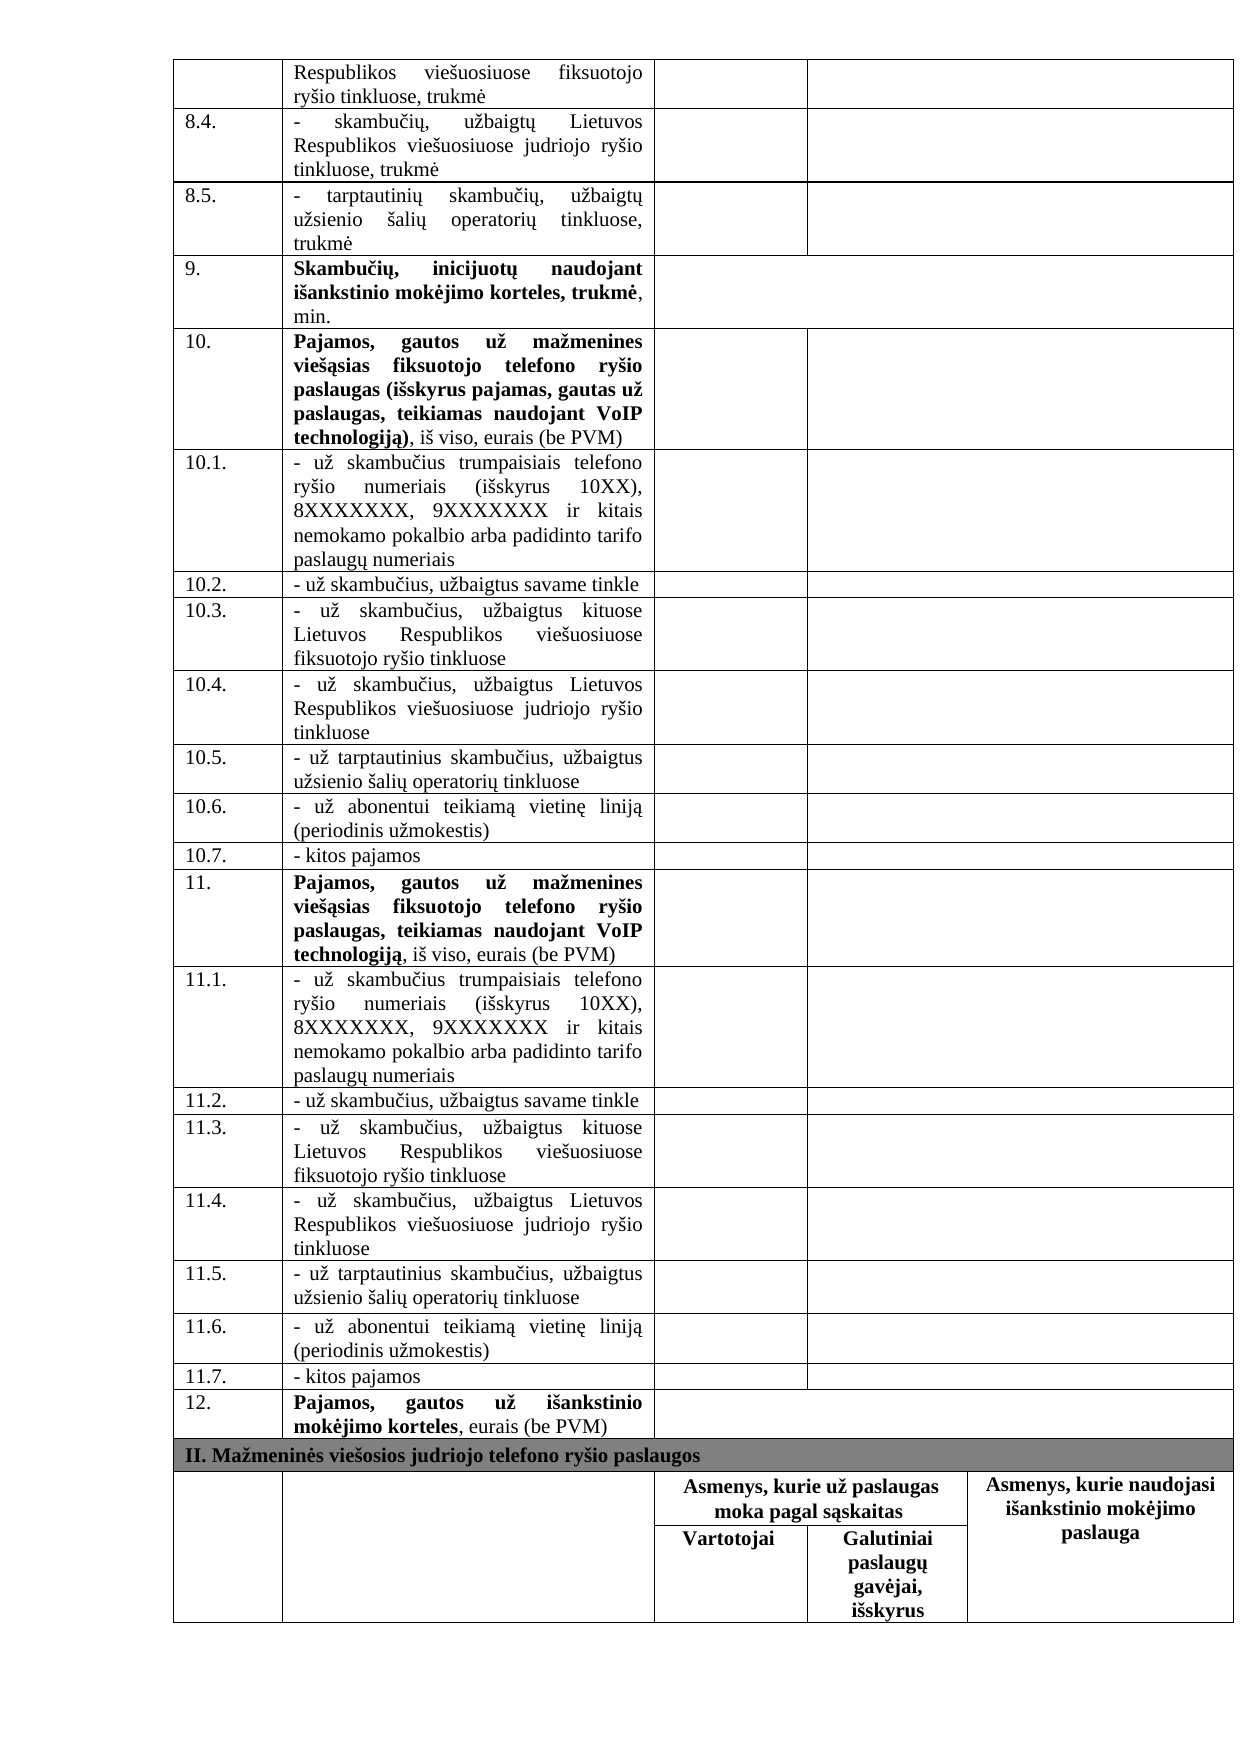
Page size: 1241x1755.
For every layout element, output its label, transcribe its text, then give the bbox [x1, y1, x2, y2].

table_cell [655, 256, 1233, 328]
table_cell [808, 870, 1233, 966]
table_cell [808, 60, 1233, 108]
table_cell - už skambučius, užbaigtus Lietuvos Respublikos viešuosiuose judriojo ryšio tinkluose [283, 1188, 654, 1260]
table_cell 10.5. [174, 745, 282, 793]
table_cell Asmenys, kurie už paslaugas moka pagal sąskaitas [655, 1472, 967, 1525]
table_cell [655, 1314, 807, 1362]
table_cell [808, 1364, 1233, 1389]
table_cell [655, 450, 807, 571]
table_cell [655, 572, 807, 597]
table_cell 10.2. [174, 572, 282, 597]
table_cell [655, 183, 807, 255]
table_cell - už skambučius, užbaigtus savame tinkle [283, 1088, 654, 1114]
table_cell [655, 1261, 807, 1313]
table_cell [655, 794, 807, 842]
table_cell [808, 967, 1233, 1087]
table_cell 10. [174, 329, 282, 449]
table_cell Galutiniai paslaugų gavėjai, išskyrus [808, 1526, 967, 1622]
table_cell [808, 109, 1233, 181]
table_cell - už abonentui teikiamą vietinę liniją (periodinis užmokestis) [283, 794, 654, 842]
table_cell - už abonentui teikiamą vietinę liniją (periodinis užmokestis) [283, 1314, 654, 1362]
table_cell 12. [174, 1390, 282, 1438]
table_cell - už skambučius, užbaigtus savame tinkle [283, 572, 654, 597]
table_cell [808, 1261, 1233, 1313]
table_cell [808, 183, 1233, 255]
table_cell - tarptautinių skambučių, užbaigtų užsienio šalių operatorių tinkluose, trukmė [283, 183, 654, 255]
table_cell [808, 450, 1233, 571]
table_cell 11.1. [174, 967, 282, 1087]
table_cell 10.1. [174, 450, 282, 571]
table_cell - už skambučius trumpaisiais telefono ryšio numeriais (išskyrus 10XX), 8XXXXXXX, 9XXXXXXX ir kitais nemokamo pokalbio arba padidinto tarifo paslaugų numeriais [283, 967, 654, 1087]
table_cell [174, 60, 282, 108]
table_cell [808, 1314, 1233, 1362]
table_cell Vartotojai [655, 1526, 807, 1622]
table_cell [808, 1088, 1233, 1114]
table_cell Asmenys, kurie naudojasi išankstinio mokėjimo paslauga [968, 1472, 1233, 1622]
table_cell [808, 745, 1233, 793]
table_cell [655, 671, 807, 744]
table_cell Pajamos, gautos už mažmenines viešąsias fiksuotojo telefono ryšio paslaugas, teikiamas naudojant VoIP technologiją, iš viso, eurais (be PVM) [283, 870, 654, 966]
table_cell [655, 843, 807, 868]
table_cell - skambučių, užbaigtų Lietuvos Respublikos viešuosiuose judriojo ryšio tinkluose, trukmė [283, 109, 654, 181]
table_cell 10.4. [174, 671, 282, 744]
table_cell [808, 671, 1233, 744]
table_cell - už skambučius, užbaigtus kituose Lietuvos Respublikos viešuosiuose fiksuotojo ryšio tinkluose [283, 1115, 654, 1187]
table_cell 10.7. [174, 843, 282, 868]
table_cell [655, 1188, 807, 1260]
table_cell 11.4. [174, 1188, 282, 1260]
table_cell [808, 794, 1233, 842]
table_cell [655, 1088, 807, 1114]
table_cell [655, 870, 807, 966]
table_cell [808, 843, 1233, 868]
table_cell II. Mažmeninės viešosios judriojo telefono ryšio paslaugos [174, 1439, 1233, 1471]
table_cell Pajamos, gautos už mažmenines viešąsias fiksuotojo telefono ryšio paslaugas (išskyrus pajamas, gautas už paslaugas, teikiamas naudojant VoIP technologiją), iš viso, eurais (be PVM) [283, 329, 654, 449]
table_cell [655, 329, 807, 449]
table_cell 8.5. [174, 183, 282, 255]
table_cell - už skambučius, užbaigtus Lietuvos Respublikos viešuosiuose judriojo ryšio tinkluose [283, 671, 654, 744]
table_cell [655, 598, 807, 670]
table_cell 9. [174, 256, 282, 328]
table_cell Skambučių, inicijuotų naudojant išankstinio mokėjimo korteles, trukmė, min. [283, 256, 654, 328]
table_cell - kitos pajamos [283, 1364, 654, 1389]
table_cell [808, 572, 1233, 597]
table_cell [655, 1364, 807, 1389]
table_cell 10.6. [174, 794, 282, 842]
table_cell [655, 60, 807, 108]
table_cell - už skambučius, užbaigtus kituose Lietuvos Respublikos viešuosiuose fiksuotojo ryšio tinkluose [283, 598, 654, 670]
table_cell [808, 329, 1233, 449]
table_cell 11.7. [174, 1364, 282, 1389]
table_cell [655, 109, 807, 181]
table_cell [808, 598, 1233, 670]
table_cell [655, 1115, 807, 1187]
table_cell [655, 745, 807, 793]
table_cell [808, 1188, 1233, 1260]
table_cell [655, 967, 807, 1087]
table_cell 11.5. [174, 1261, 282, 1313]
table_cell [808, 1115, 1233, 1187]
table_cell 11.6. [174, 1314, 282, 1362]
table_cell - už tarptautinius skambučius, užbaigtus užsienio šalių operatorių tinkluose [283, 745, 654, 793]
table_cell Respublikos viešuosiuose fiksuotojo ryšio tinkluose, trukmė [283, 60, 654, 108]
table_cell [655, 1390, 1233, 1438]
table_cell - už tarptautinius skambučius, užbaigtus užsienio šalių operatorių tinkluose [283, 1261, 654, 1313]
table_cell 11.3. [174, 1115, 282, 1187]
table_cell [174, 1472, 282, 1622]
table_cell 10.3. [174, 598, 282, 670]
table_cell Pajamos, gautos už išankstinio mokėjimo korteles, eurais (be PVM) [283, 1390, 654, 1438]
table_cell 11.2. [174, 1088, 282, 1114]
table_cell - už skambučius trumpaisiais telefono ryšio numeriais (išskyrus 10XX), 8XXXXXXX, 9XXXXXXX ir kitais nemokamo pokalbio arba padidinto tarifo paslaugų numeriais [283, 450, 654, 571]
table_cell 8.4. [174, 109, 282, 181]
table_cell 11. [174, 870, 282, 966]
table_cell [283, 1472, 654, 1622]
table_cell - kitos pajamos [283, 843, 654, 868]
